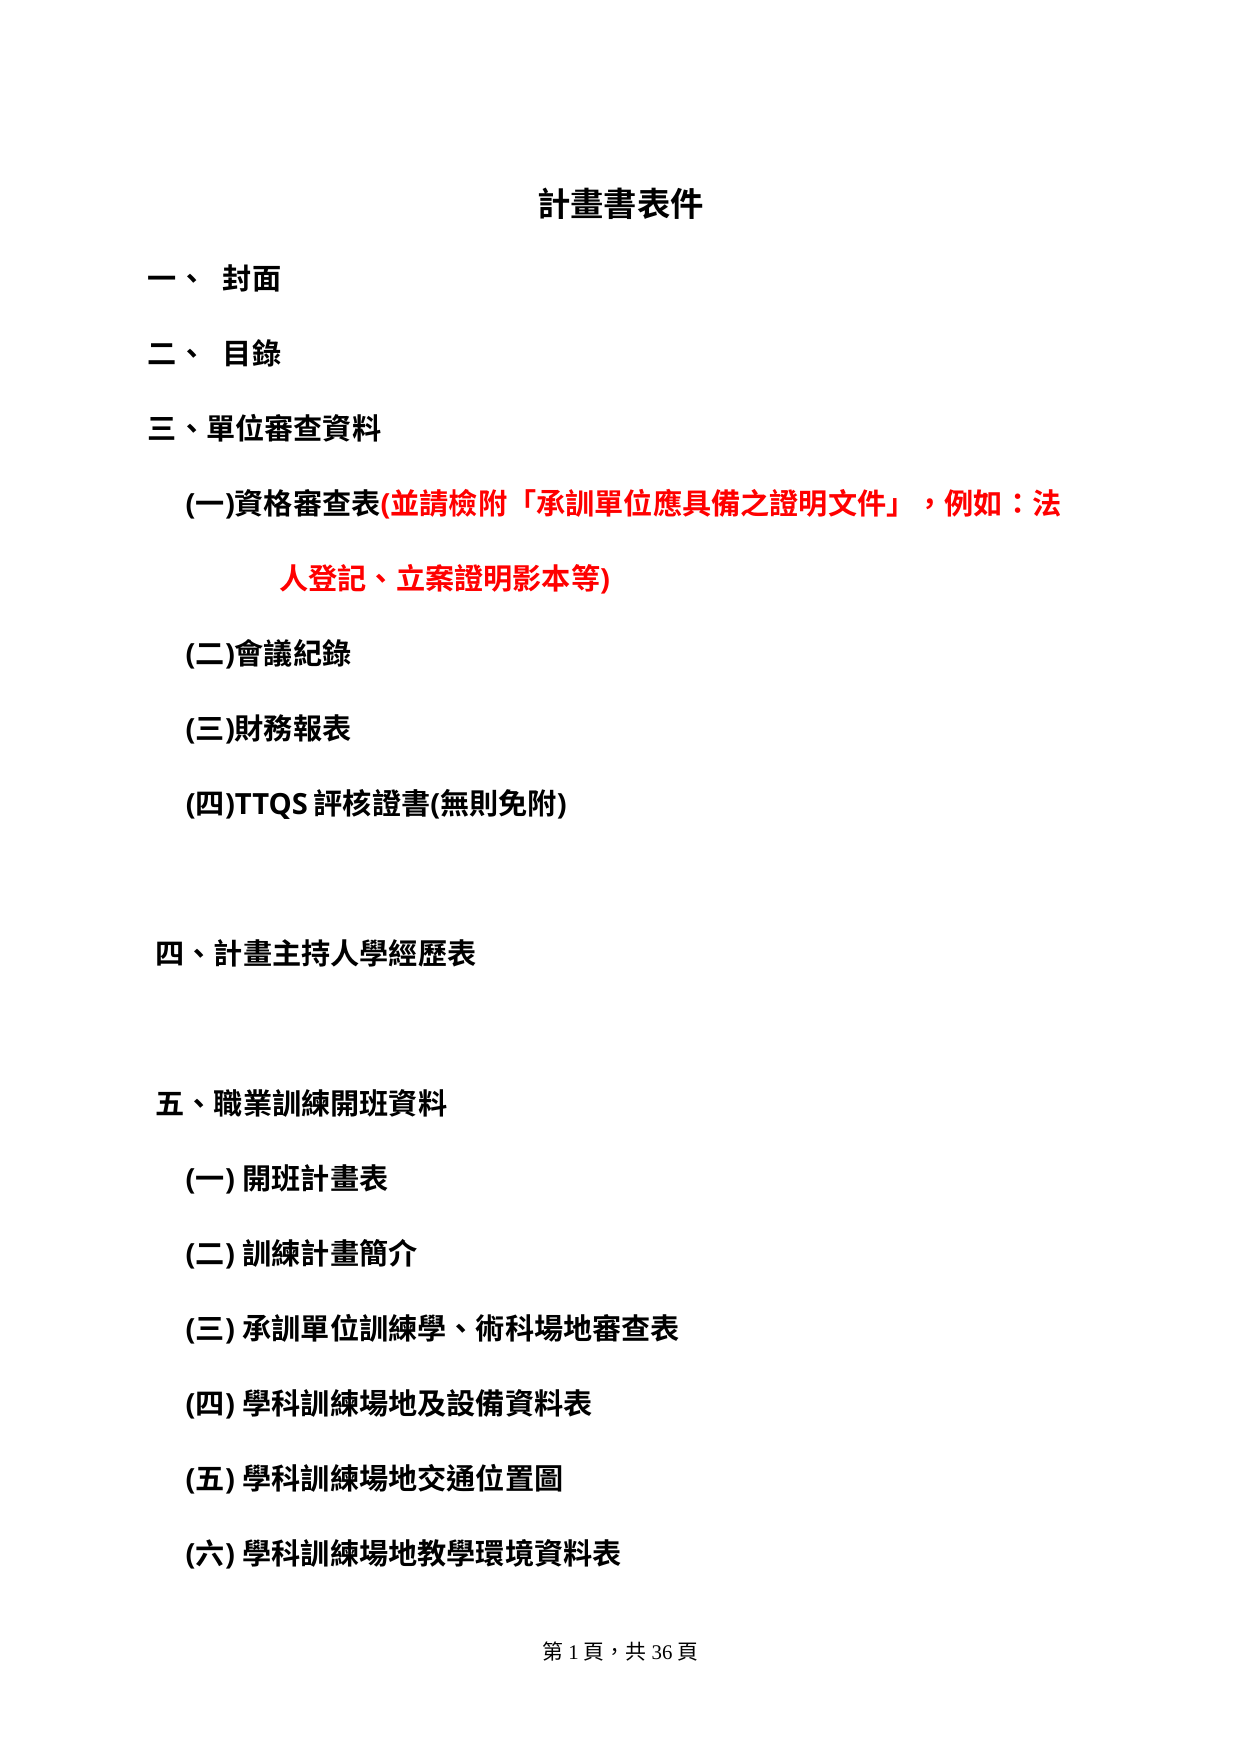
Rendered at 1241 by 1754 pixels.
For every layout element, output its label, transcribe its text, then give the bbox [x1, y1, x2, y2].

text 三、單位審查資料 [148, 389, 1092, 464]
subtitle 計畫書表件 [148, 164, 1092, 239]
text (四)TTQS評核證書(無則免附) [148, 764, 1092, 839]
text (二) 訓練計畫簡介 [148, 1214, 1092, 1289]
text 四、計畫主持人學經歷表 [148, 914, 1092, 989]
text 五、職業訓練開班資料 [148, 1064, 1092, 1139]
text (四) 學科訓練場地及設備資料表 [148, 1364, 1092, 1439]
text 人登記、立案證明影本等) [148, 539, 1092, 614]
text (二)會議紀錄 [148, 614, 1092, 689]
list 封面 [148, 239, 1092, 314]
text (一) 開班計畫表 [148, 1139, 1092, 1214]
text (三)財務報表 [148, 689, 1092, 764]
text (五) 學科訓練場地交通位置圖 [148, 1439, 1092, 1514]
text (三) 承訓單位訓練學、術科場地審查表 [148, 1289, 1092, 1364]
text (一)資格審查表(並請檢附「承訓單位應具備之證明文件」，例如：法 [148, 464, 1092, 539]
list 目錄 [148, 314, 1092, 389]
text (六) 學科訓練場地教學環境資料表 [148, 1514, 1092, 1589]
